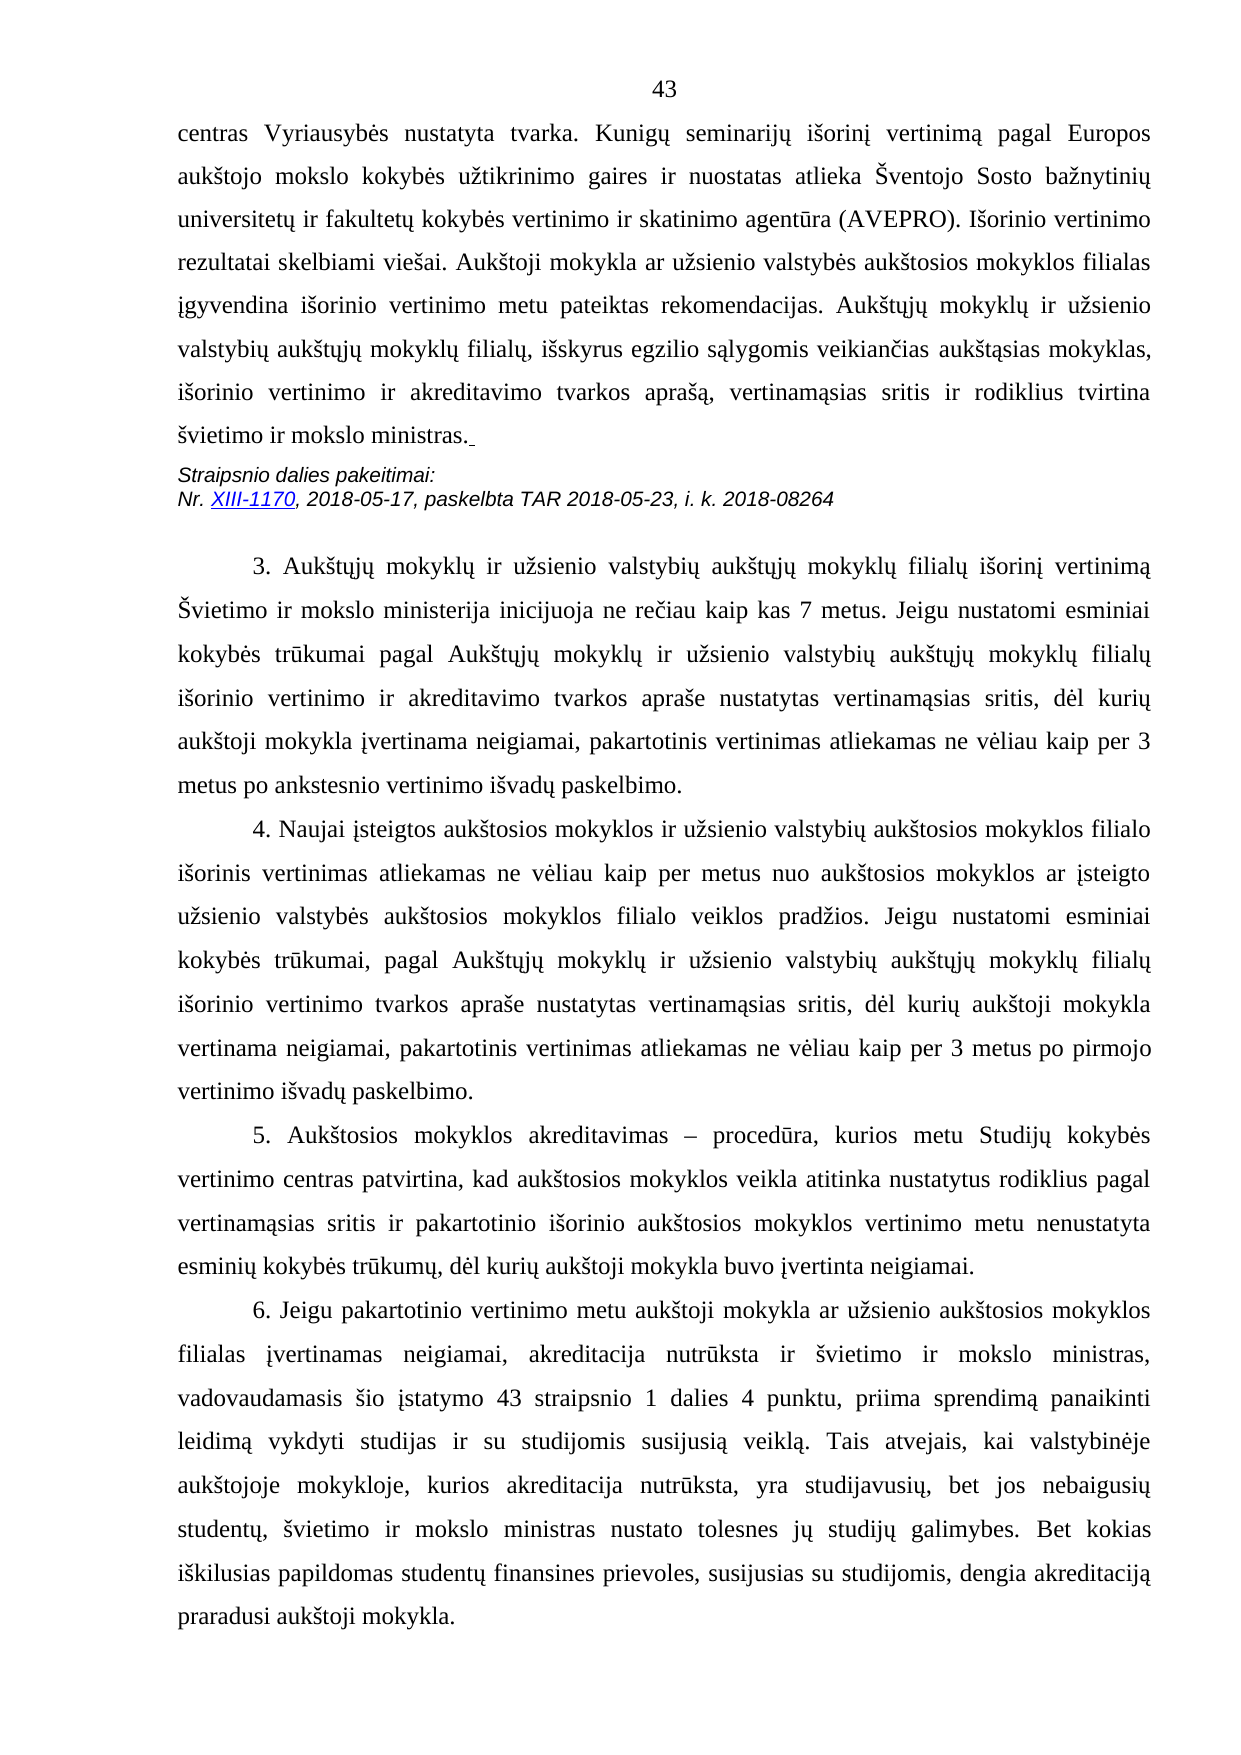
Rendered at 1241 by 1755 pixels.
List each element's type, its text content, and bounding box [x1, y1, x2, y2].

text 5. Aukštosios mokyklos akreditavimas – procedūra, kurios metu Studijų kokybės vertinimo centras patvirtina, kad aukštosios mokyklos veikla atitinka nustatytus rodiklius pagal vertinamąsias sritis ir pakartotinio išorinio aukštosios mokyklos vertinimo metu nenustatyta esminių kokybės trūkumų, dėl kurių aukštoji mokykla buvo įvertinta neigiamai. [177, 1108, 1152, 1283]
text Straipsnio dalies pakeitimai: [177, 463, 1152, 487]
text centras Vyriausybės nustatyta tvarka. Kunigų seminarijų išorinį vertinimą pagal Europos aukštojo mokslo kokybės užtikrinimo gaires ir nuostatas atlieka Šventojo Sosto bažnytinių universitetų ir fakultetų kokybės vertinimo ir skatinimo agentūra (AVEPRO). Išorinio vertinimo rezultatai skelbiami viešai. Aukštoji mokykla ar užsienio valstybės aukštosios mokyklos filialas įgyvendina išorinio vertinimo metu pateiktas rekomendacijas. Aukštųjų mokyklų ir užsienio valstybių aukštųjų mokyklų filialų, išskyrus egzilio sąlygomis veikiančias aukštąsias mokyklas, išorinio vertinimo ir akreditavimo tvarkos aprašą, vertinamąsias sritis ir rodiklius tvirtina švietimo ir mokslo ministras. [177, 118, 1152, 449]
text 4. Naujai įsteigtos aukštosios mokyklos ir užsienio valstybių aukštosios mokyklos filialo išorinis vertinimas atliekamas ne vėliau kaip per metus nuo aukštosios mokyklos ar įsteigto užsienio valstybės aukštosios mokyklos filialo veiklos pradžios. Jeigu nustatomi esminiai kokybės trūkumai, pagal Aukštųjų mokyklų ir užsienio valstybių aukštųjų mokyklų filialų išorinio vertinimo tvarkos apraše nustatytas vertinamąsias sritis, dėl kurių aukštoji mokykla vertinama neigiamai, pakartotinis vertinimas atliekamas ne vėliau kaip per 3 metus po pirmojo vertinimo išvadų paskelbimo. [177, 802, 1152, 1108]
text 3. Aukštųjų mokyklų ir užsienio valstybių aukštųjų mokyklų filialų išorinį vertinimą Švietimo ir mokslo ministerija inicijuoja ne rečiau kaip kas 7 metus. Jeigu nustatomi esminiai kokybės trūkumai pagal Aukštųjų mokyklų ir užsienio valstybių aukštųjų mokyklų filialų išorinio vertinimo ir akreditavimo tvarkos apraše nustatytas vertinamąsias sritis, dėl kurių aukštoji mokykla įvertinama neigiamai, pakartotinis vertinimas atliekamas ne vėliau kaip per 3 metus po ankstesnio vertinimo išvadų paskelbimo. [177, 540, 1152, 802]
text Nr. XIII-1170, 2018-05-17, paskelbta TAR 2018-05-23, i. k. 2018-08264 [177, 487, 1152, 511]
text 6. Jeigu pakartotinio vertinimo metu aukštoji mokykla ar užsienio aukštosios mokyklos filialas įvertinamas neigiamai, akreditacija nutrūksta ir švietimo ir mokslo ministras, vadovaudamasis šio įstatymo 43 straipsnio 1 dalies 4 punktu, priima sprendimą panaikinti leidimą vykdyti studijas ir su studijomis susijusią veiklą. Tais atvejais, kai valstybinėje aukštojoje mokykloje, kurios akreditacija nutrūksta, yra studijavusių, bet jos nebaigusių studentų, švietimo ir mokslo ministras nustato tolesnes jų studijų galimybes. Bet kokias iškilusias papildomas studentų finansines prievoles, susijusias su studijomis, dengia akreditaciją praradusi aukštoji mokykla. [177, 1283, 1152, 1633]
